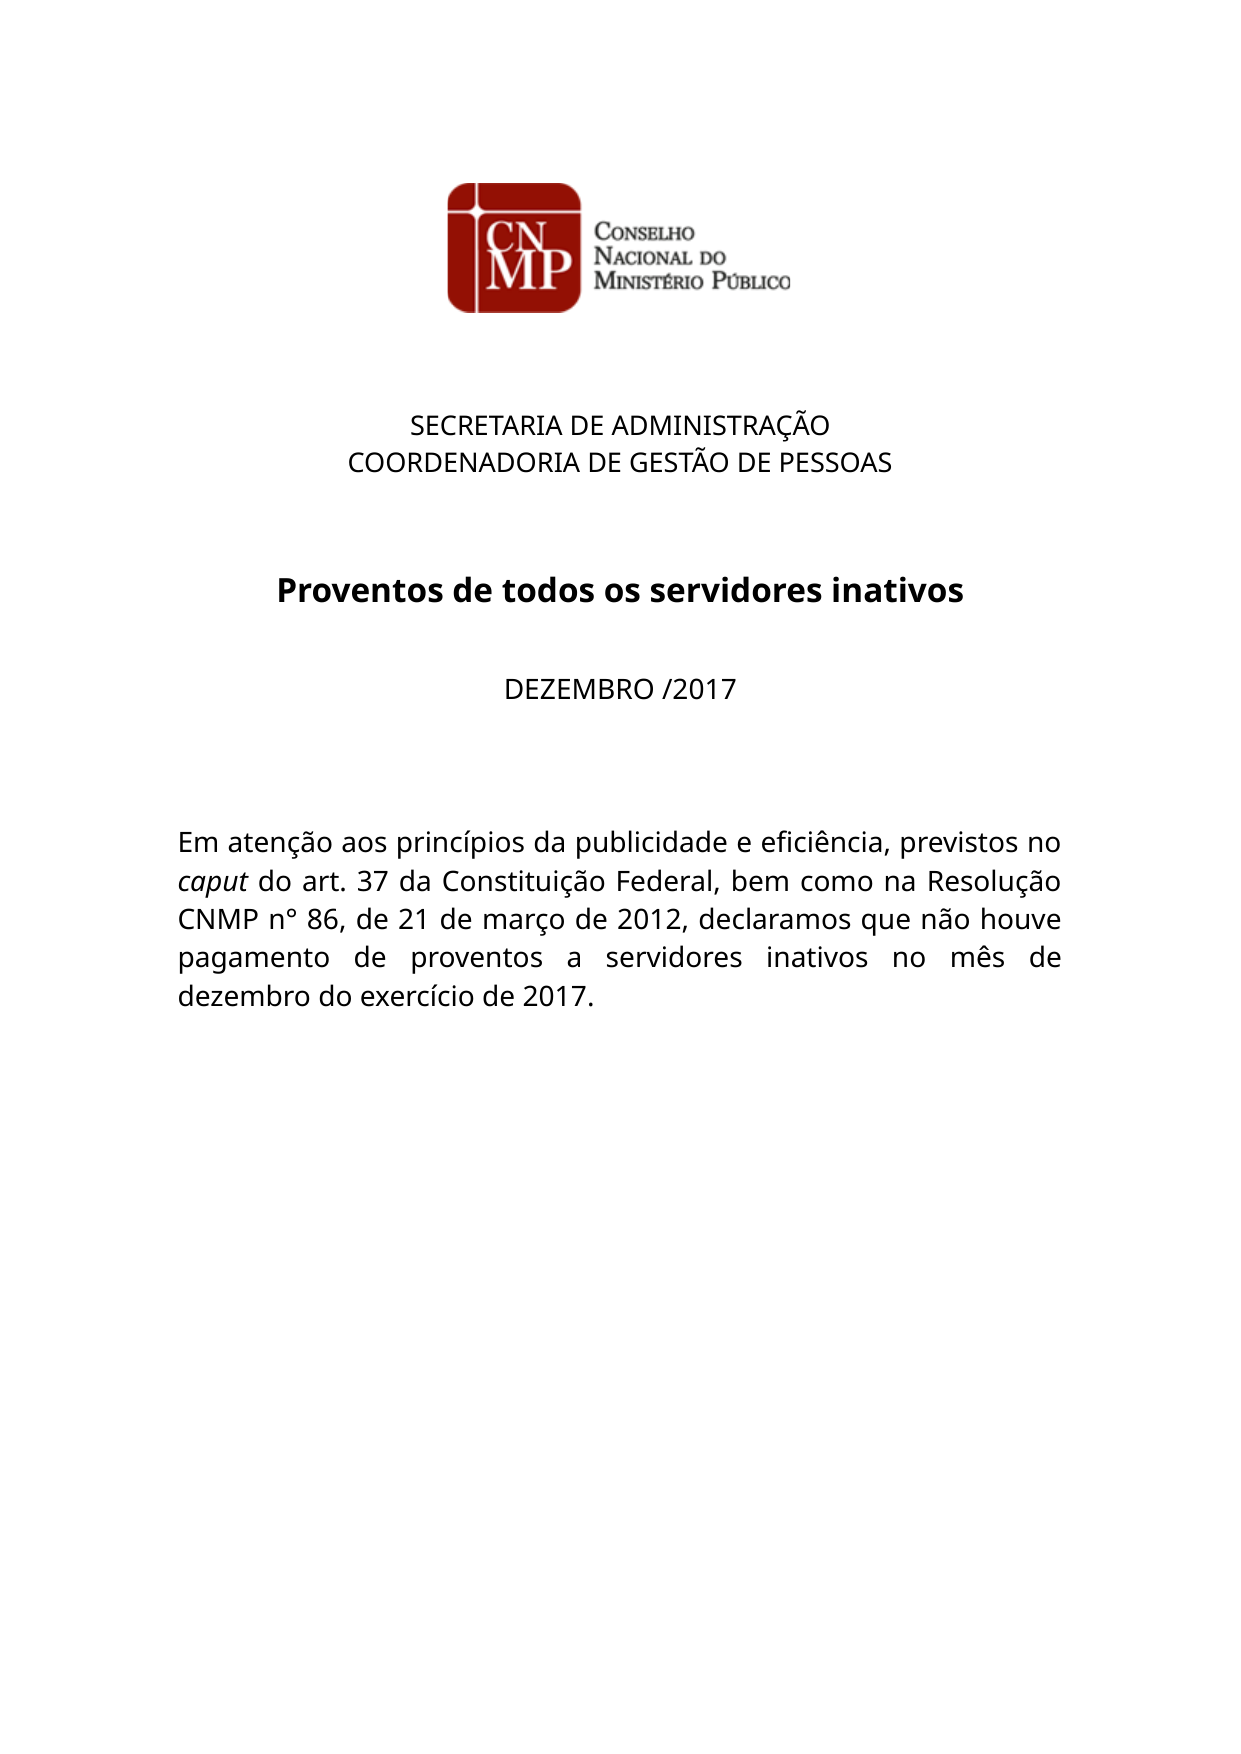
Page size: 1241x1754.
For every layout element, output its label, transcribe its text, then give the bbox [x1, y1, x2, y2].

text Proventos de todos os servidores inativos [177, 567, 1063, 612]
text COORDENADORIA DE GESTÃO DE PESSOAS [177, 443, 1063, 480]
text SECRETARIA DE ADMINISTRAÇÃO [177, 407, 1063, 443]
text DEZEMBRO /2017 [177, 669, 1063, 708]
text Em atenção aos princípios da publicidade e eficiência, previstos no caput do art. 37 da Constituição Federal, bem como na Resolução CNMP n° 86, de 21 de março de 2012, declaramos que não houve pagamento de proventos a servidores inativos no mês de dezembro do exercício de 2017. [177, 823, 1063, 1014]
